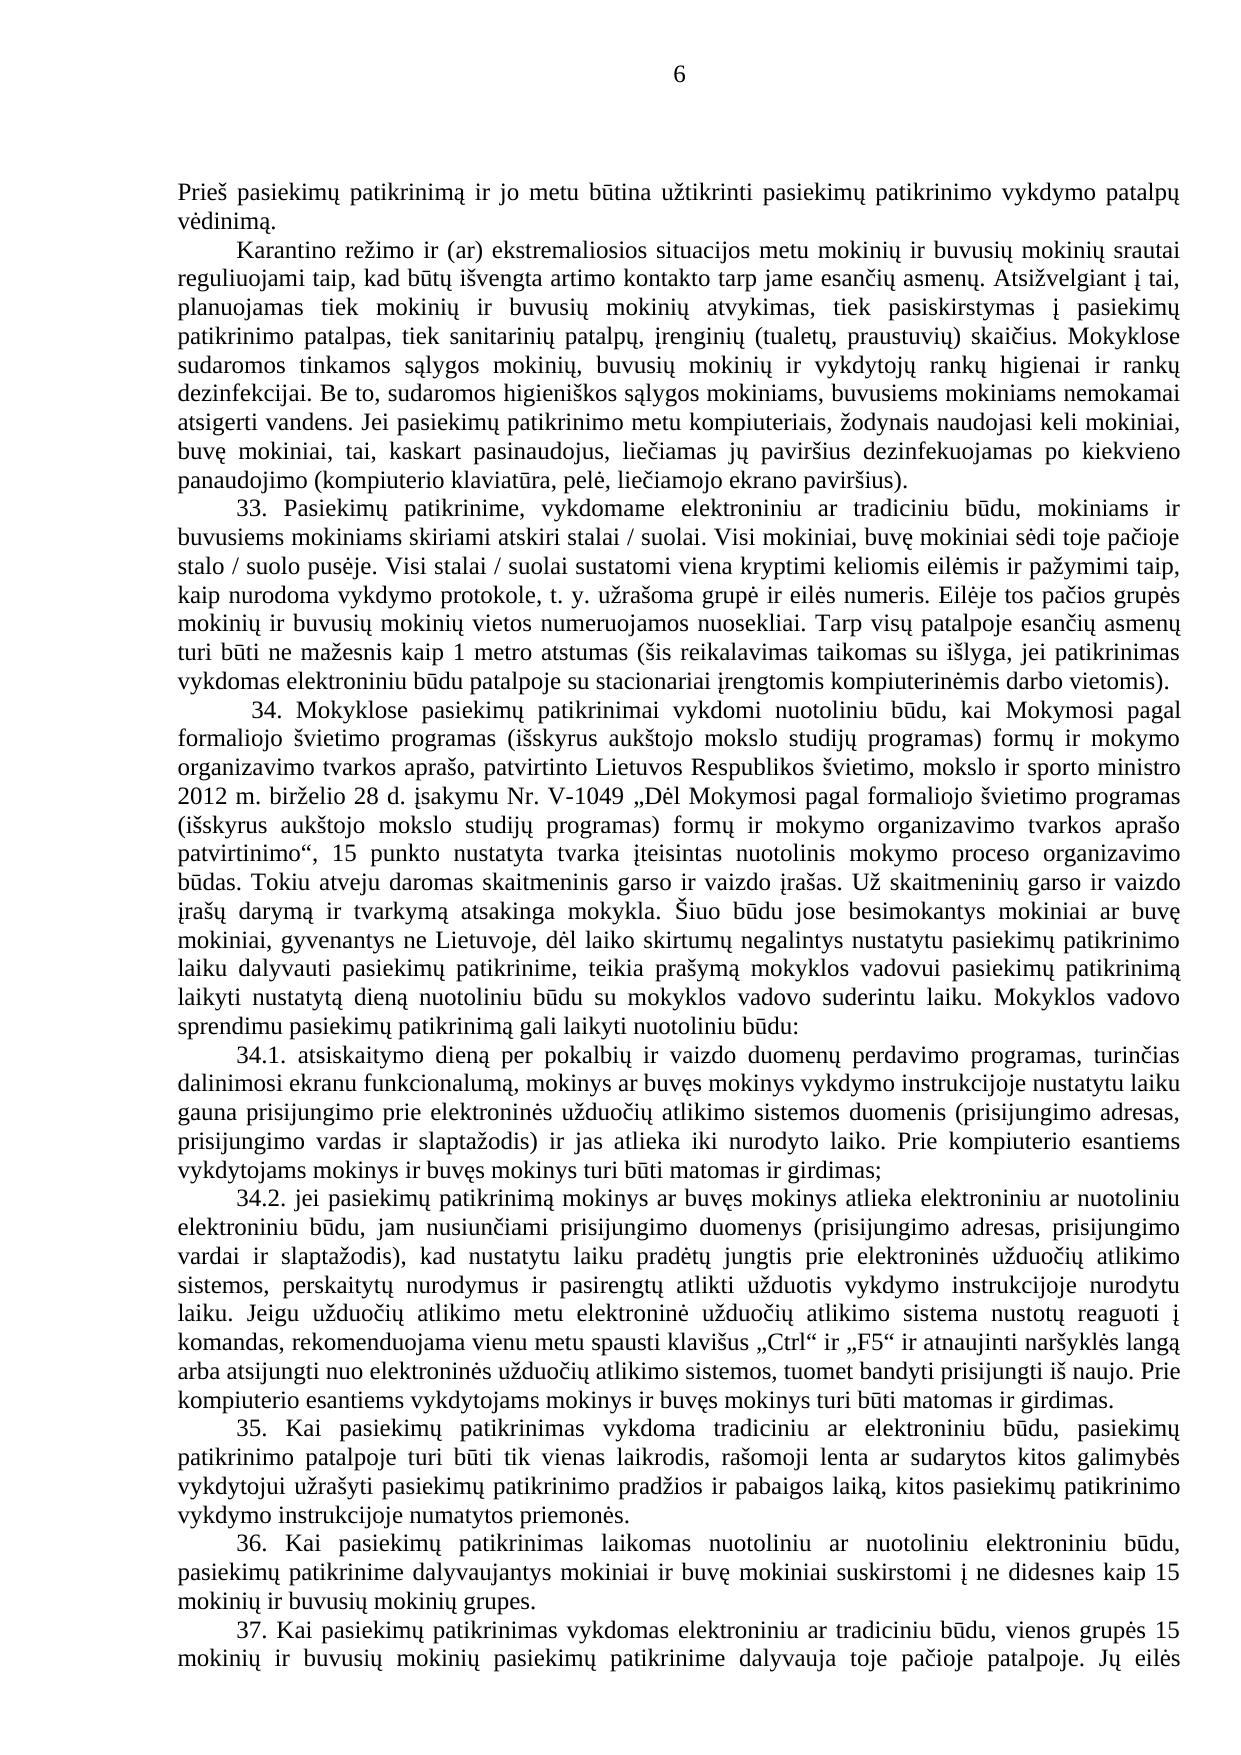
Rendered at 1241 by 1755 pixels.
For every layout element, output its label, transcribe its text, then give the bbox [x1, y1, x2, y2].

text 33. Pasiekimų patikrinime, vykdomame elektroniniu ar tradiciniu būdu, mokiniams ir buvusiems mokiniams skiriami atskiri stalai / suolai. Visi mokiniai, buvę mokiniai sėdi toje pačioje stalo / suolo pusėje. Visi stalai / suolai sustatomi viena kryptimi keliomis eilėmis ir pažymimi taip, kaip nurodoma vykdymo protokole, t. y. užrašoma grupė ir eilės numeris. Eilėje tos pačios grupės mokinių ir buvusių mokinių vietos numeruojamos nuosekliai. Tarp visų patalpoje esančių asmenų turi būti ne mažesnis kaip 1 metro atstumas (šis reikalavimas taikomas su išlyga, jei patikrinimas vykdomas elektroniniu būdu patalpoje su stacionariai įrengtomis kompiuterinėmis darbo vietomis). [177, 493, 1181, 695]
text 34.1. atsiskaitymo dieną per pokalbių ir vaizdo duomenų perdavimo programas, turinčias dalinimosi ekranu funkcionalumą, mokinys ar buvęs mokinys vykdymo instrukcijoje nustatytu laiku gauna prisijungimo prie elektroninės užduočių atlikimo sistemos duomenis (prisijungimo adresas, prisijungimo vardas ir slaptažodis) ir jas atlieka iki nurodyto laiko. Prie kompiuterio esantiems vykdytojams mokinys ir buvęs mokinys turi būti matomas ir girdimas; [177, 1040, 1181, 1183]
text Prieš pasiekimų patikrinimą ir jo metu būtina užtikrinti pasiekimų patikrinimo vykdymo patalpų vėdinimą. [177, 177, 1181, 235]
text 35. Kai pasiekimų patikrinimas vykdoma tradiciniu ar elektroniniu būdu, pasiekimų patikrinimo patalpoje turi būti tik vienas laikrodis, rašomoji lenta ar sudarytos kitos galimybės vykdytojui užrašyti pasiekimų patikrinimo pradžios ir pabaigos laiką, kitos pasiekimų patikrinimo vykdymo instrukcijoje numatytos priemonės. [177, 1413, 1181, 1528]
text Karantino režimo ir (ar) ekstremaliosios situacijos metu mokinių ir buvusių mokinių srautai reguliuojami taip, kad būtų išvengta artimo kontakto tarp jame esančių asmenų. Atsižvelgiant į tai, planuojamas tiek mokinių ir buvusių mokinių atvykimas, tiek pasiskirstymas į pasiekimų patikrinimo patalpas, tiek sanitarinių patalpų, įrenginių (tualetų, praustuvių) skaičius. Mokyklose sudaromos tinkamos sąlygos mokinių, buvusių mokinių ir vykdytojų rankų higienai ir rankų dezinfekcijai. Be to, sudaromos higieniškos sąlygos mokiniams, buvusiems mokiniams nemokamai atsigerti vandens. Jei pasiekimų patikrinimo metu kompiuteriais, žodynais naudojasi keli mokiniai, buvę mokiniai, tai, kaskart pasinaudojus, liečiamas jų paviršius dezinfekuojamas po kiekvieno panaudojimo (kompiuterio klaviatūra, pelė, liečiamojo ekrano paviršius). [177, 235, 1181, 493]
text 34. Mokyklose pasiekimų patikrinimai vykdomi nuotoliniu būdu, kai Mokymosi pagal formaliojo švietimo programas (išskyrus aukštojo mokslo studijų programas) formų ir mokymo organizavimo tvarkos aprašo, patvirtinto Lietuvos Respublikos švietimo, mokslo ir sporto ministro 2012 m. birželio 28 d. įsakymu Nr. V-1049 „Dėl Mokymosi pagal formaliojo švietimo programas (išskyrus aukštojo mokslo studijų programas) formų ir mokymo organizavimo tvarkos aprašo patvirtinimo“, 15 punkto nustatyta tvarka įteisintas nuotolinis mokymo proceso organizavimo būdas. Tokiu atveju daromas skaitmeninis garso ir vaizdo įrašas. Už skaitmeninių garso ir vaizdo įrašų darymą ir tvarkymą atsakinga mokykla. Šiuo būdu jose besimokantys mokiniai ar buvę mokiniai, gyvenantys ne Lietuvoje, dėl laiko skirtumų negalintys nustatytu pasiekimų patikrinimo laiku dalyvauti pasiekimų patikrinime, teikia prašymą mokyklos vadovui pasiekimų patikrinimą laikyti nustatytą dieną nuotoliniu būdu su mokyklos vadovo suderintu laiku. Mokyklos vadovo sprendimu pasiekimų patikrinimą gali laikyti nuotoliniu būdu: [177, 695, 1181, 1040]
text 36. Kai pasiekimų patikrinimas laikomas nuotoliniu ar nuotoliniu elektroniniu būdu, pasiekimų patikrinime dalyvaujantys mokiniai ir buvę mokiniai suskirstomi į ne didesnes kaip 15 mokinių ir buvusių mokinių grupes. [177, 1528, 1181, 1615]
text 34.2. jei pasiekimų patikrinimą mokinys ar buvęs mokinys atlieka elektroniniu ar nuotoliniu elektroniniu būdu, jam nusiunčiami prisijungimo duomenys (prisijungimo adresas, prisijungimo vardai ir slaptažodis), kad nustatytu laiku pradėtų jungtis prie elektroninės užduočių atlikimo sistemos, perskaitytų nurodymus ir pasirengtų atlikti užduotis vykdymo instrukcijoje nurodytu laiku. Jeigu užduočių atlikimo metu elektroninė užduočių atlikimo sistema nustotų reaguoti į komandas, rekomenduojama vienu metu spausti klavišus „Ctrl“ ir „F5“ ir atnaujinti naršyklės langą arba atsijungti nuo elektroninės užduočių atlikimo sistemos, tuomet bandyti prisijungti iš naujo. Prie kompiuterio esantiems vykdytojams mokinys ir buvęs mokinys turi būti matomas ir girdimas. [177, 1183, 1181, 1413]
text 37. Kai pasiekimų patikrinimas vykdomas elektroniniu ar tradiciniu būdu, vienos grupės 15 mokinių ir buvusių mokinių pasiekimų patikrinime dalyvauja toje pačioje patalpoje. Jų eilės [177, 1615, 1181, 1672]
